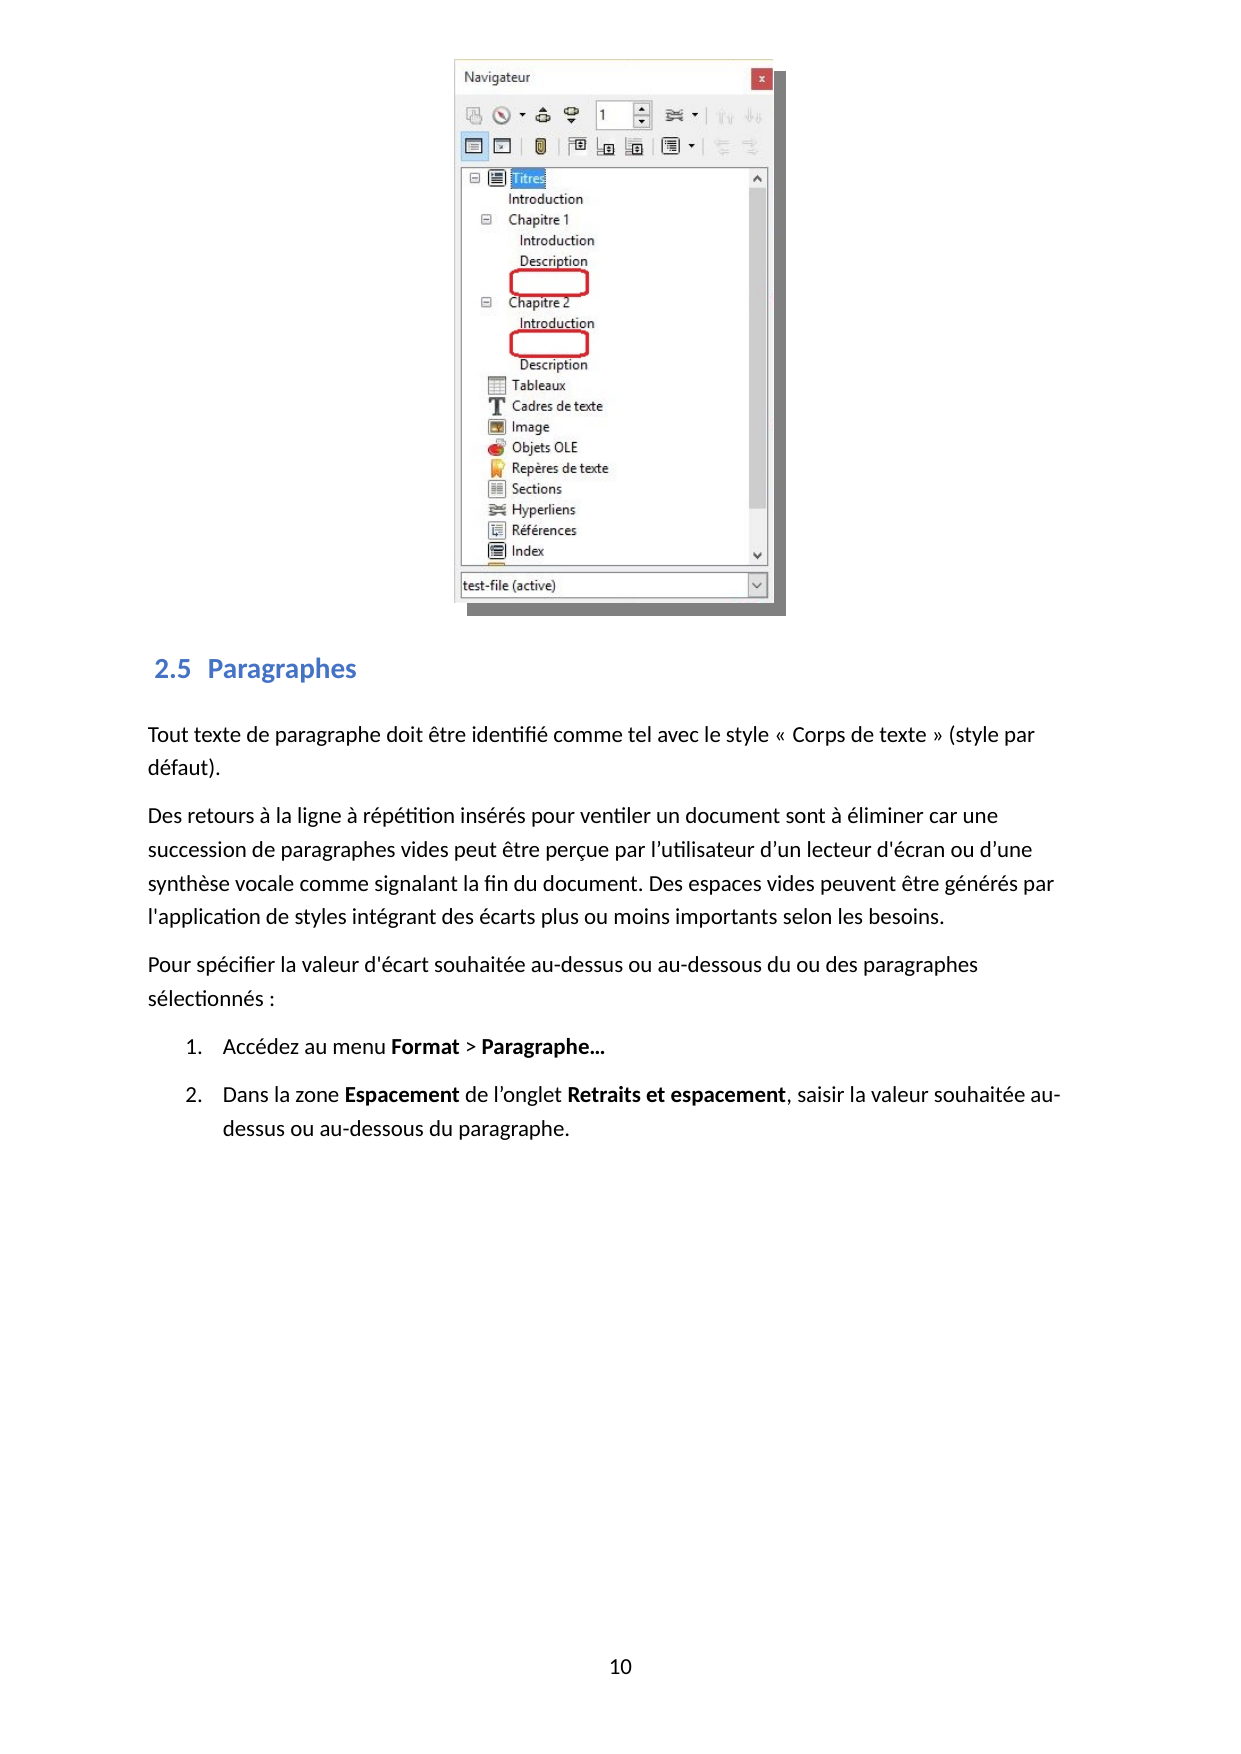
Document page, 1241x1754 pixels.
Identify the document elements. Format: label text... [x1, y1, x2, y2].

list Dans la zone Espacement de l’onglet Retraits et espacement, saisir la valeur souhaitée au-dessus ou au-dessous du paragraphe. [185, 1080, 1093, 1142]
text Tout texte de paragraphe doit être identifié comme tel avec le style « Corps de texte » (style par défaut). [148, 720, 1093, 781]
text Des retours à la ligne à répétition insérés pour ventiler un document sont à éliminer car une succession de paragraphes vides peut être perçue par l’utilisateur d’un lecteur d'écran ou d’une synthèse vocale comme signalant la fin du document. Des espaces vides peuvent être générés par l'application de styles intégrant des écarts plus ou moins importants selon les besoins. [148, 802, 1093, 930]
text Pour spécifier la valeur d'écart souhaitée au-dessus ou au-dessous du ou des paragraphes sélectionnés : [148, 950, 1093, 1012]
subtitle Paragraphes [148, 650, 1093, 686]
picture [454, 59, 774, 603]
list Accédez au menu Format > Paragraphe… [185, 1032, 1093, 1060]
